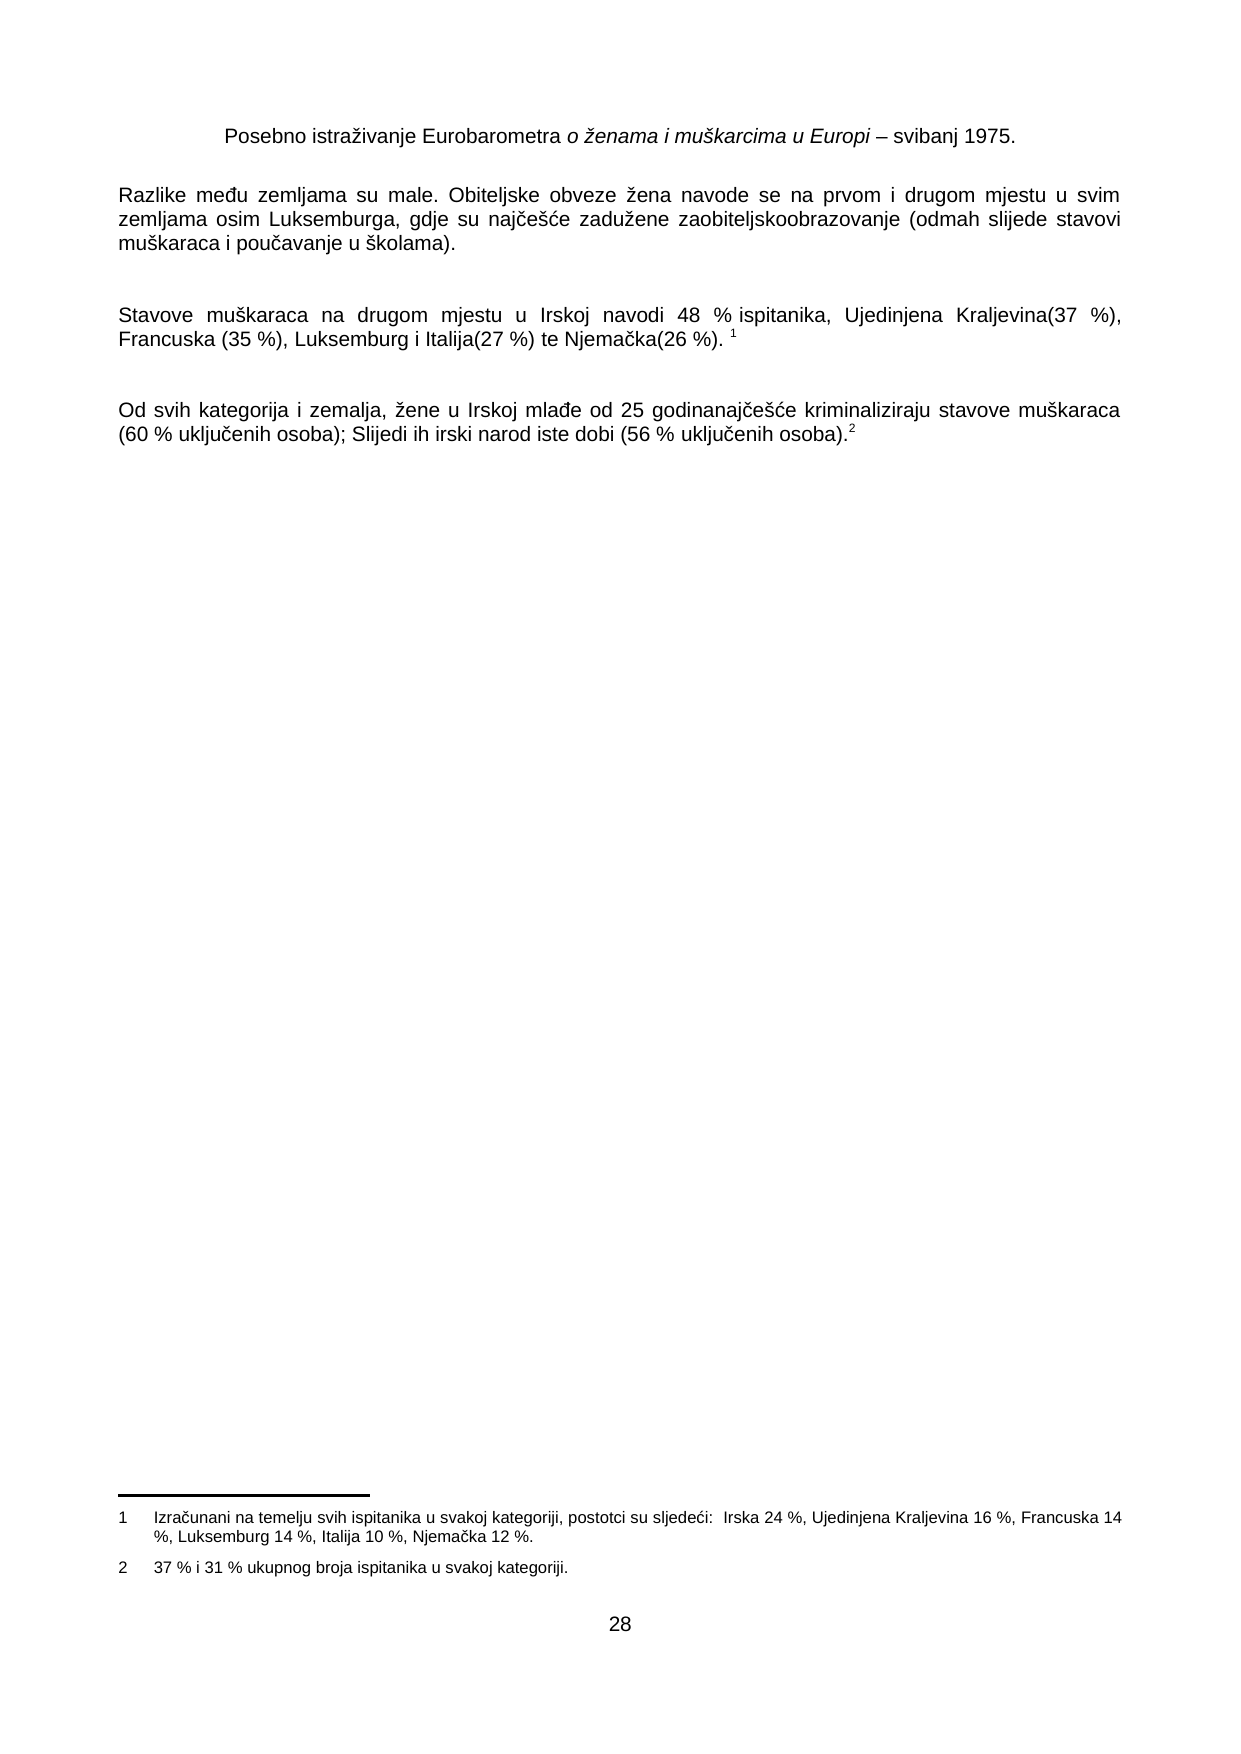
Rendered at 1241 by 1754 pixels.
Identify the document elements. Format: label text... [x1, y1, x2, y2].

text Izračunani na temelju svih ispitanika u svakoj kategoriji, postotci su sljedeći: Irska 24 %, Ujedinjena Kraljevina 16 %, Francuska 14 %, Luksemburg 14 %, Italija 10 %, Njemačka 12 %. [118, 1507, 1122, 1546]
text 37 % i 31 % ukupnog broja ispitanika u svakoj kategoriji. [118, 1557, 1122, 1577]
text Razlike među zemljama su male. Obiteljske obveze žena navode se na prvom i drugom mjestu u svim zemljama osim Luksemburga, gdje su najčešće zadužene zaobiteljskoobrazovanje (odmah slijede stavovi muškaraca i poučavanje u školama). [118, 183, 1122, 255]
text Od svih kategorija i zemalja, žene u Irskoj mlađe od 25 godinanajčešće kriminaliziraju stavove muškaraca (60 % uključenih osoba); Slijedi ih irski narod iste dobi (56 % uključenih osoba). [118, 398, 1122, 446]
text Stavove muškaraca na drugom mjestu u Irskoj navodi 48 % ispitanika, Ujedinjena Kraljevina(37 %), Francuska (35 %), Luksemburg i Italija(27 %) te Njemačka(26 %). [118, 302, 1122, 350]
